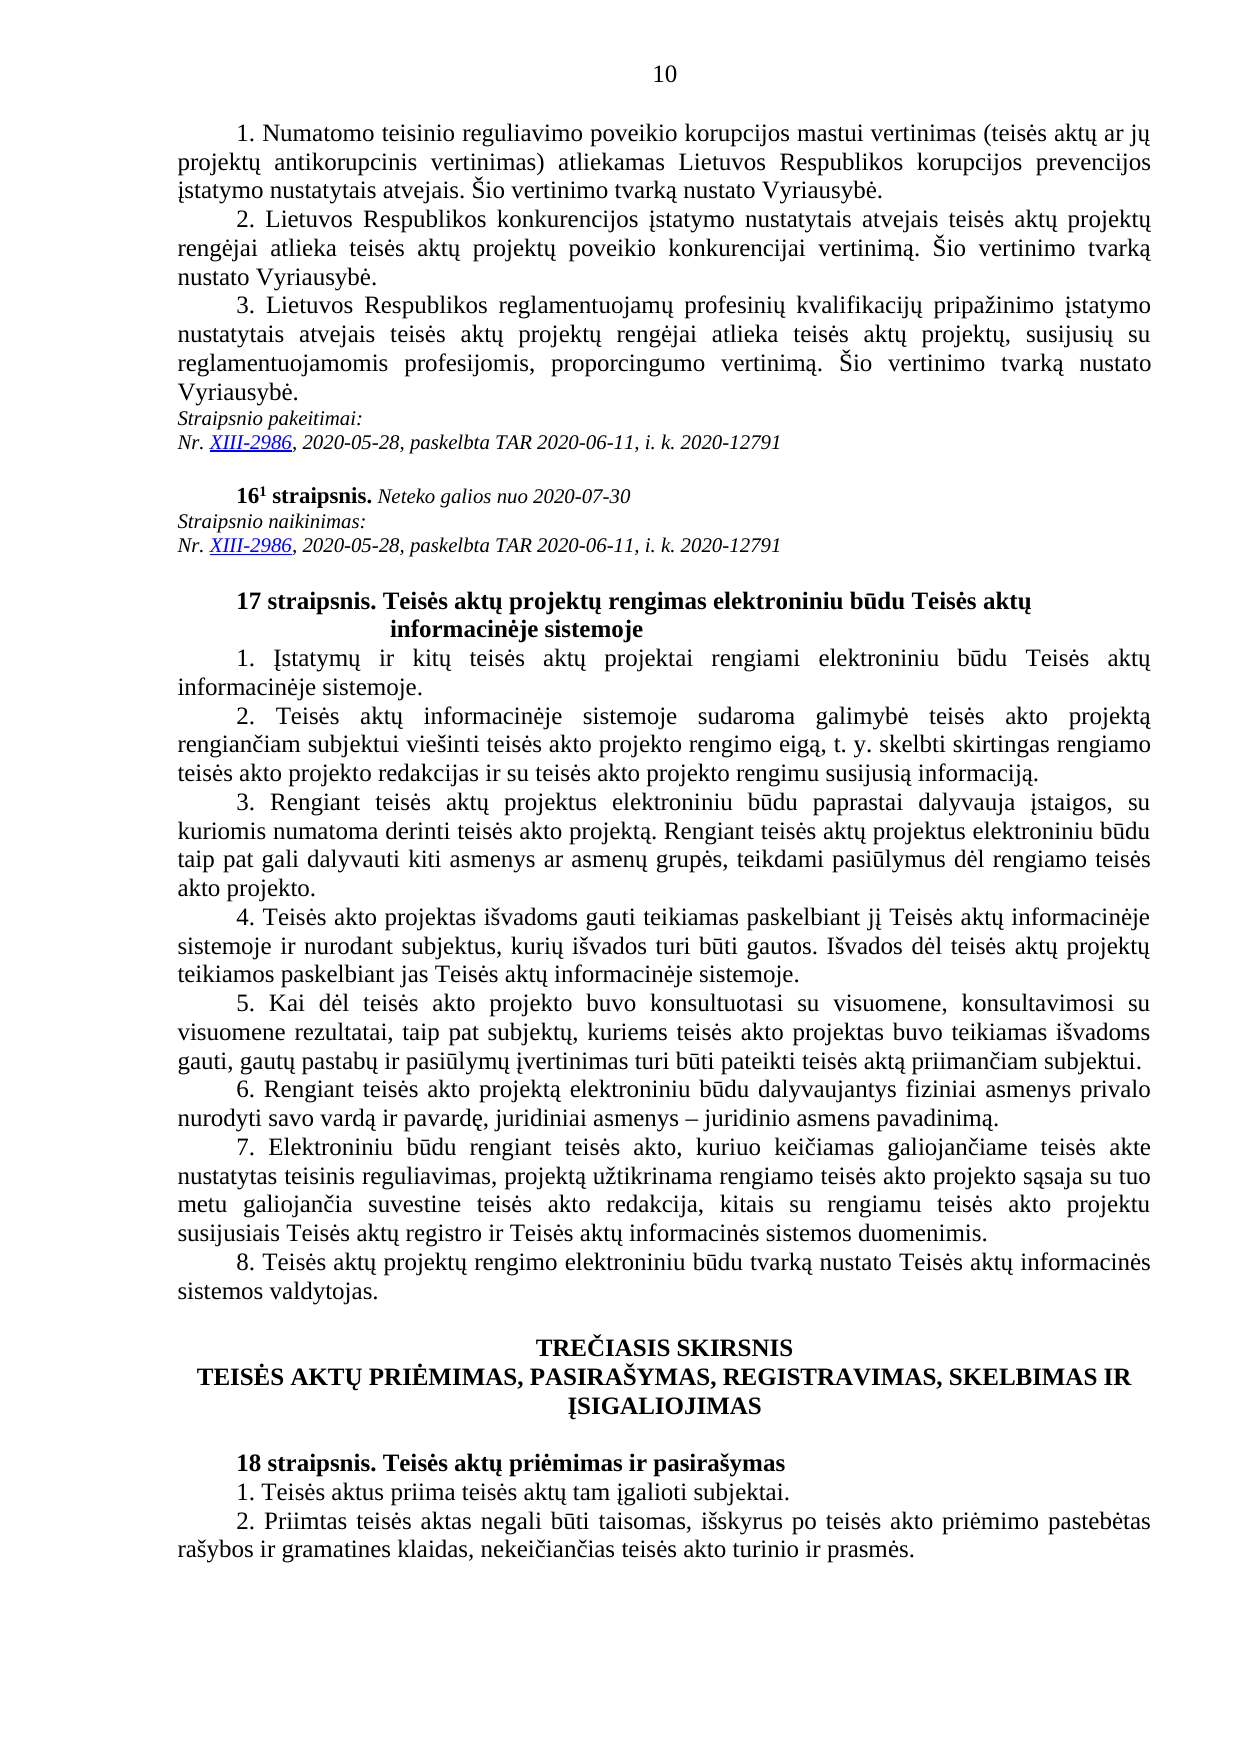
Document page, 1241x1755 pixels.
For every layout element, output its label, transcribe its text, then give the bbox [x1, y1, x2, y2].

text 3. Rengiant teisės aktų projektus elektroniniu būdu paprastai dalyvauja įstaigos, su kuriomis numatoma derinti teisės akto projektą. Rengiant teisės aktų projektus elektroniniu būdu taip pat gali dalyvauti kiti asmenys ar asmenų grupės, teikdami pasiūlymus dėl rengiamo teisės akto projekto. [177, 787, 1152, 902]
text 18 straipsnis. Teisės aktų priėmimas ir pasirašymas [177, 1448, 1152, 1477]
text 8. Teisės aktų projektų rengimo elektroniniu būdu tvarką nustato Teisės aktų informacinės sistemos valdytojas. [177, 1247, 1152, 1304]
text 2. Lietuvos Respublikos konkurencijos įstatymo nustatytais atvejais teisės aktų projektų rengėjai atlieka teisės aktų projektų poveikio konkurencijai vertinimą. Šio vertinimo tvarką nustato Vyriausybė. [177, 204, 1152, 291]
text TEISĖS AKTŲ PRIĖMIMAS, PASIRAŠYMAS, REGISTRAVIMAS, SKELBIMAS IR ĮSIGALIOJIMAS [177, 1362, 1152, 1419]
text 5. Kai dėl teisės akto projekto buvo konsultuotasi su visuomene, konsultavimosi su visuomene rezultatai, taip pat subjektų, kuriems teisės akto projektas buvo teikiamas išvadoms gauti, gautų pastabų ir pasiūlymų įvertinimas turi būti pateikti teisės aktą priimančiam subjektui. [177, 988, 1152, 1074]
text 6. Rengiant teisės akto projektą elektroniniu būdu dalyvaujantys fiziniai asmenys privalo nurodyti savo vardą ir pavardę, juridiniai asmenys – juridinio asmens pavadinimą. [177, 1074, 1152, 1132]
text Nr. XIII-2986, 2020-05-28, paskelbta TAR 2020-06-11, i. k. 2020-12791 [177, 430, 1152, 454]
text 4. Teisės akto projektas išvadoms gauti teikiamas paskelbiant jį Teisės aktų informacinėje sistemoje ir nurodant subjektus, kurių išvados turi būti gautos. Išvados dėl teisės aktų projektų teikiamos paskelbiant jas Teisės aktų informacinėje sistemoje. [177, 902, 1152, 988]
text 1. Teisės aktus priima teisės aktų tam įgalioti subjektai. [177, 1477, 1152, 1506]
text 1. Įstatymų ir kitų teisės aktų projektai rengiami elektroniniu būdu Teisės aktų informacinėje sistemoje. [177, 643, 1152, 701]
text 17 straipsnis. Teisės aktų projektų rengimas elektroniniu būdu Teisės aktų informacinėje sistemoje [236, 586, 1152, 643]
text Nr. XIII-2986, 2020-05-28, paskelbta TAR 2020-06-11, i. k. 2020-12791 [177, 533, 1152, 557]
text 3. Lietuvos Respublikos reglamentuojamų profesinių kvalifikacijų pripažinimo įstatymo nustatytais atvejais teisės aktų projektų rengėjai atlieka teisės aktų projektų, susijusių su reglamentuojamomis profesijomis, proporcingumo vertinimą. Šio vertinimo tvarką nustato Vyriausybė. [177, 291, 1152, 406]
text Straipsnio naikinimas: [177, 509, 1152, 533]
text 2. Teisės aktų informacinėje sistemoje sudaroma galimybė teisės akto projektą rengiančiam subjektui viešinti teisės akto projekto rengimo eigą, t. y. skelbti skirtingas rengiamo teisės akto projekto redakcijas ir su teisės akto projekto rengimu susijusią informaciją. [177, 701, 1152, 787]
text 1. Numatomo teisinio reguliavimo poveikio korupcijos mastui vertinimas (teisės aktų ar jų projektų antikorupcinis vertinimas) atliekamas Lietuvos Respublikos korupcijos prevencijos įstatymo nustatytais atvejais. Šio vertinimo tvarką nustato Vyriausybė. [177, 118, 1152, 204]
text 7. Elektroniniu būdu rengiant teisės akto, kuriuo keičiamas galiojančiame teisės akte nustatytas teisinis reguliavimas, projektą užtikrinama rengiamo teisės akto projekto sąsaja su tuo metu galiojančia suvestine teisės akto redakcija, kitais su rengiamu teisės akto projektu susijusiais Teisės aktų registro ir Teisės aktų informacinės sistemos duomenimis. [177, 1132, 1152, 1247]
text Straipsnio pakeitimai: [177, 406, 1152, 430]
text 2. Priimtas teisės aktas negali būti taisomas, išskyrus po teisės akto priėmimo pastebėtas rašybos ir gramatines klaidas, nekeičiančias teisės akto turinio ir prasmės. [177, 1506, 1152, 1563]
text 161 straipsnis. Neteko galios nuo 2020-07-30 [177, 482, 1152, 509]
text TREČIASIS SKIRSNIS [177, 1333, 1152, 1362]
